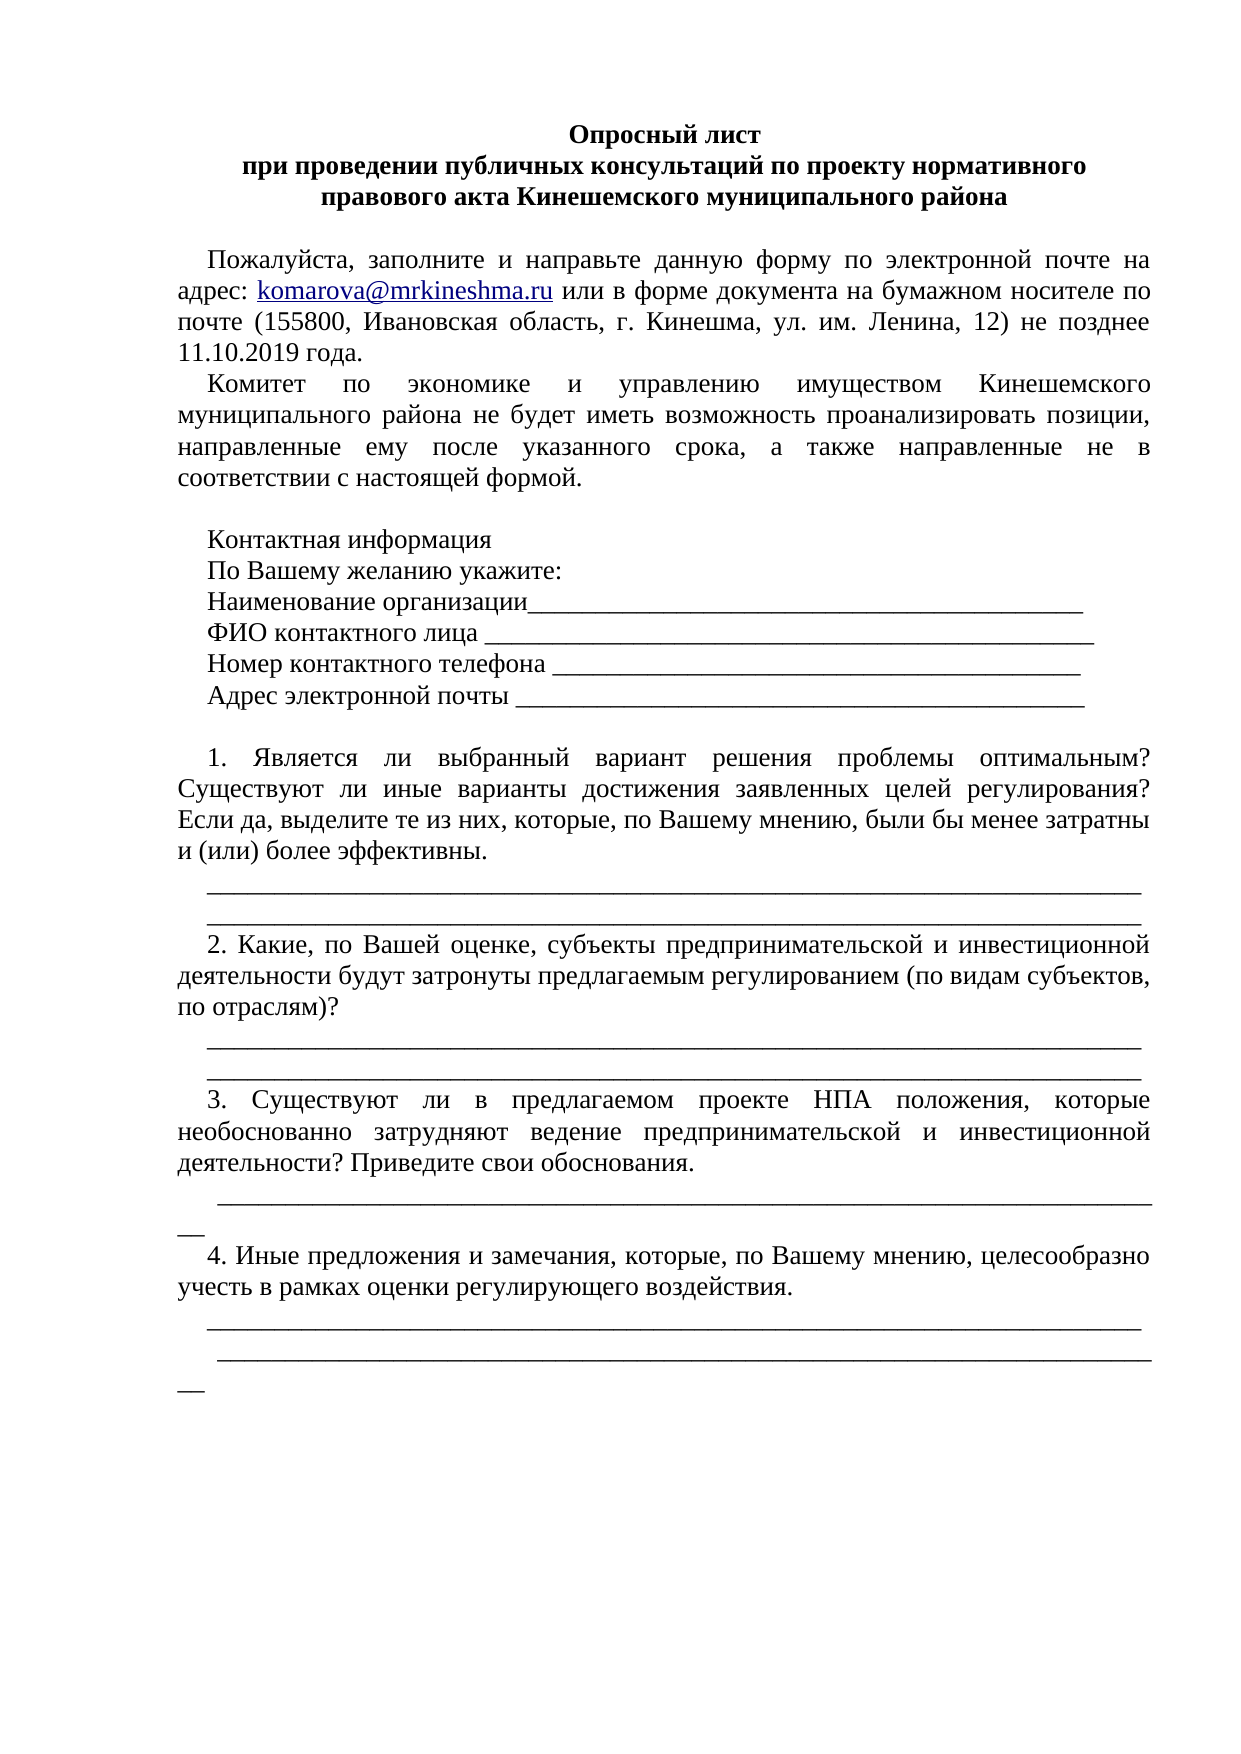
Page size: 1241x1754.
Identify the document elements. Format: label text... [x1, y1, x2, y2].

text По Вашему желанию укажите: [177, 554, 1152, 585]
text Пожалуйста, заполните и направьте данную форму по электронной почте на адрес: komarova@mrkineshma.ru или в форме документа на бумажном носителе по почте (155800, Ивановская область, г. Кинешма, ул. им. Ленина, 12) не позднее 11.10.2019 года. [177, 243, 1152, 367]
text Адрес электронной почты __________________________________________ [177, 679, 1152, 710]
text 4. Иные предложения и замечания, которые, по Вашему мнению, целесообразно учесть в рамках оценки регулирующего воздействия. [177, 1239, 1152, 1302]
text при проведении публичных консультаций по проекту нормативного правового акта Кинешемского муниципального района [177, 149, 1152, 212]
text _______________________________________________________________________ [177, 1177, 1152, 1239]
text Номер контактного телефона _______________________________________ [177, 648, 1152, 679]
text _______________________________________________________________________ [177, 1333, 1152, 1395]
text _____________________________________________________________________ [177, 866, 1152, 897]
text Комитет по экономике и управлению имуществом Кинешемского муниципального района не будет иметь возможность проанализировать позиции, направленные ему после указанного срока, а также направленные не в соответствии с настоящей формой. [177, 367, 1152, 492]
text _____________________________________________________________________ [177, 1021, 1152, 1052]
text Опросный лист [177, 118, 1152, 149]
text 2. Какие, по Вашей оценке, субъекты предпринимательской и инвестиционной деятельности будут затронуты предлагаемым регулированием (по видам субъектов, по отраслям)? [177, 928, 1152, 1021]
text ФИО контактного лица _____________________________________________ [177, 616, 1152, 648]
text _____________________________________________________________________ [177, 1052, 1152, 1084]
text 1. Является ли выбранный вариант решения проблемы оптимальным? Существуют ли иные варианты достижения заявленных целей регулирования? Если да, выделите те из них, которые, по Вашему мнению, были бы менее затратны и (или) более эффективны. [177, 741, 1152, 866]
text _____________________________________________________________________ [177, 897, 1152, 928]
text Контактная информация [177, 523, 1152, 554]
text 3. Существуют ли в предлагаемом проекте НПА положения, которые необоснованно затрудняют ведение предпринимательской и инвестиционной деятельности? Приведите свои обоснования. [177, 1084, 1152, 1177]
text Наименование организации_________________________________________ [177, 585, 1152, 616]
text _____________________________________________________________________ [177, 1302, 1152, 1333]
